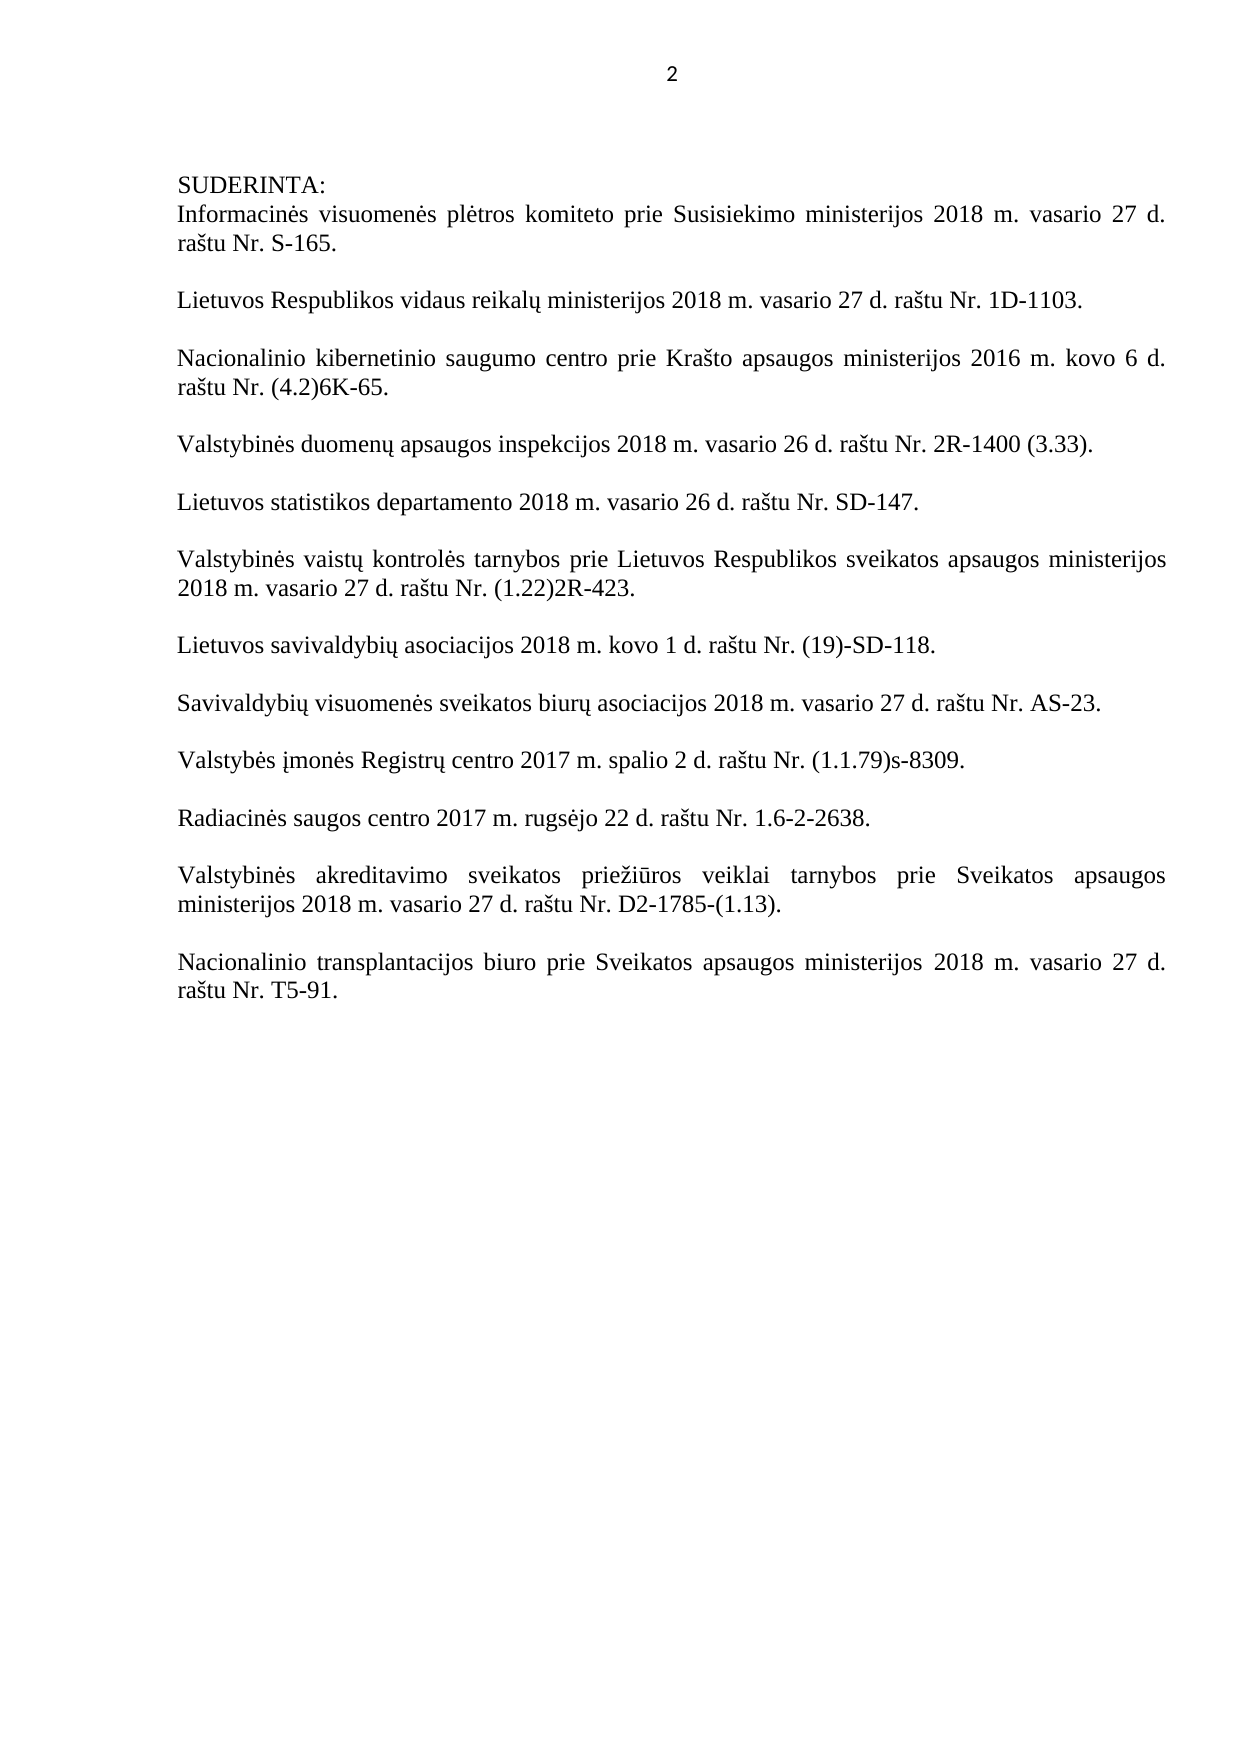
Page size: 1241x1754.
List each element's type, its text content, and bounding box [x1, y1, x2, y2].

text Nacionalinio kibernetinio saugumo centro prie Krašto apsaugos ministerijos 2016 m. kovo 6 d. raštu Nr. (4.2)6K-65. [177, 343, 1167, 401]
text Informacinės visuomenės plėtros komiteto prie Susisiekimo ministerijos 2018 m. vasario 27 d. raštu Nr. S-165. [177, 199, 1167, 257]
text Savivaldybių visuomenės sveikatos biurų asociacijos 2018 m. vasario 27 d. raštu Nr. AS-23. [177, 688, 1167, 717]
text Valstybinės vaistų kontrolės tarnybos prie Lietuvos Respublikos sveikatos apsaugos ministerijos 2018 m. vasario 27 d. raštu Nr. (1.22)2R-423. [177, 544, 1167, 602]
text Valstybinės akreditavimo sveikatos priežiūros veiklai tarnybos prie Sveikatos apsaugos ministerijos 2018 m. vasario 27 d. raštu Nr. D2-1785-(1.13). [177, 861, 1167, 918]
text Lietuvos savivaldybių asociacijos 2018 m. kovo 1 d. raštu Nr. (19)-SD-118. [177, 631, 1167, 659]
text Lietuvos Respublikos vidaus reikalų ministerijos 2018 m. vasario 27 d. raštu Nr. 1D-1103. [177, 286, 1167, 314]
text Lietuvos statistikos departamento 2018 m. vasario 26 d. raštu Nr. SD-147. [177, 487, 1167, 516]
text Nacionalinio transplantacijos biuro prie Sveikatos apsaugos ministerijos 2018 m. vasario 27 d. raštu Nr. T5-91. [177, 947, 1167, 1004]
text Valstybės įmonės Registrų centro 2017 m. spalio 2 d. raštu Nr. (1.1.79)s-8309. [177, 746, 1167, 774]
text SUDERINTA: [177, 171, 1167, 199]
text Radiacinės saugos centro 2017 m. rugsėjo 22 d. raštu Nr. 1.6-2-2638. [177, 803, 1167, 832]
text Valstybinės duomenų apsaugos inspekcijos 2018 m. vasario 26 d. raštu Nr. 2R-1400 (3.33). [177, 429, 1167, 458]
